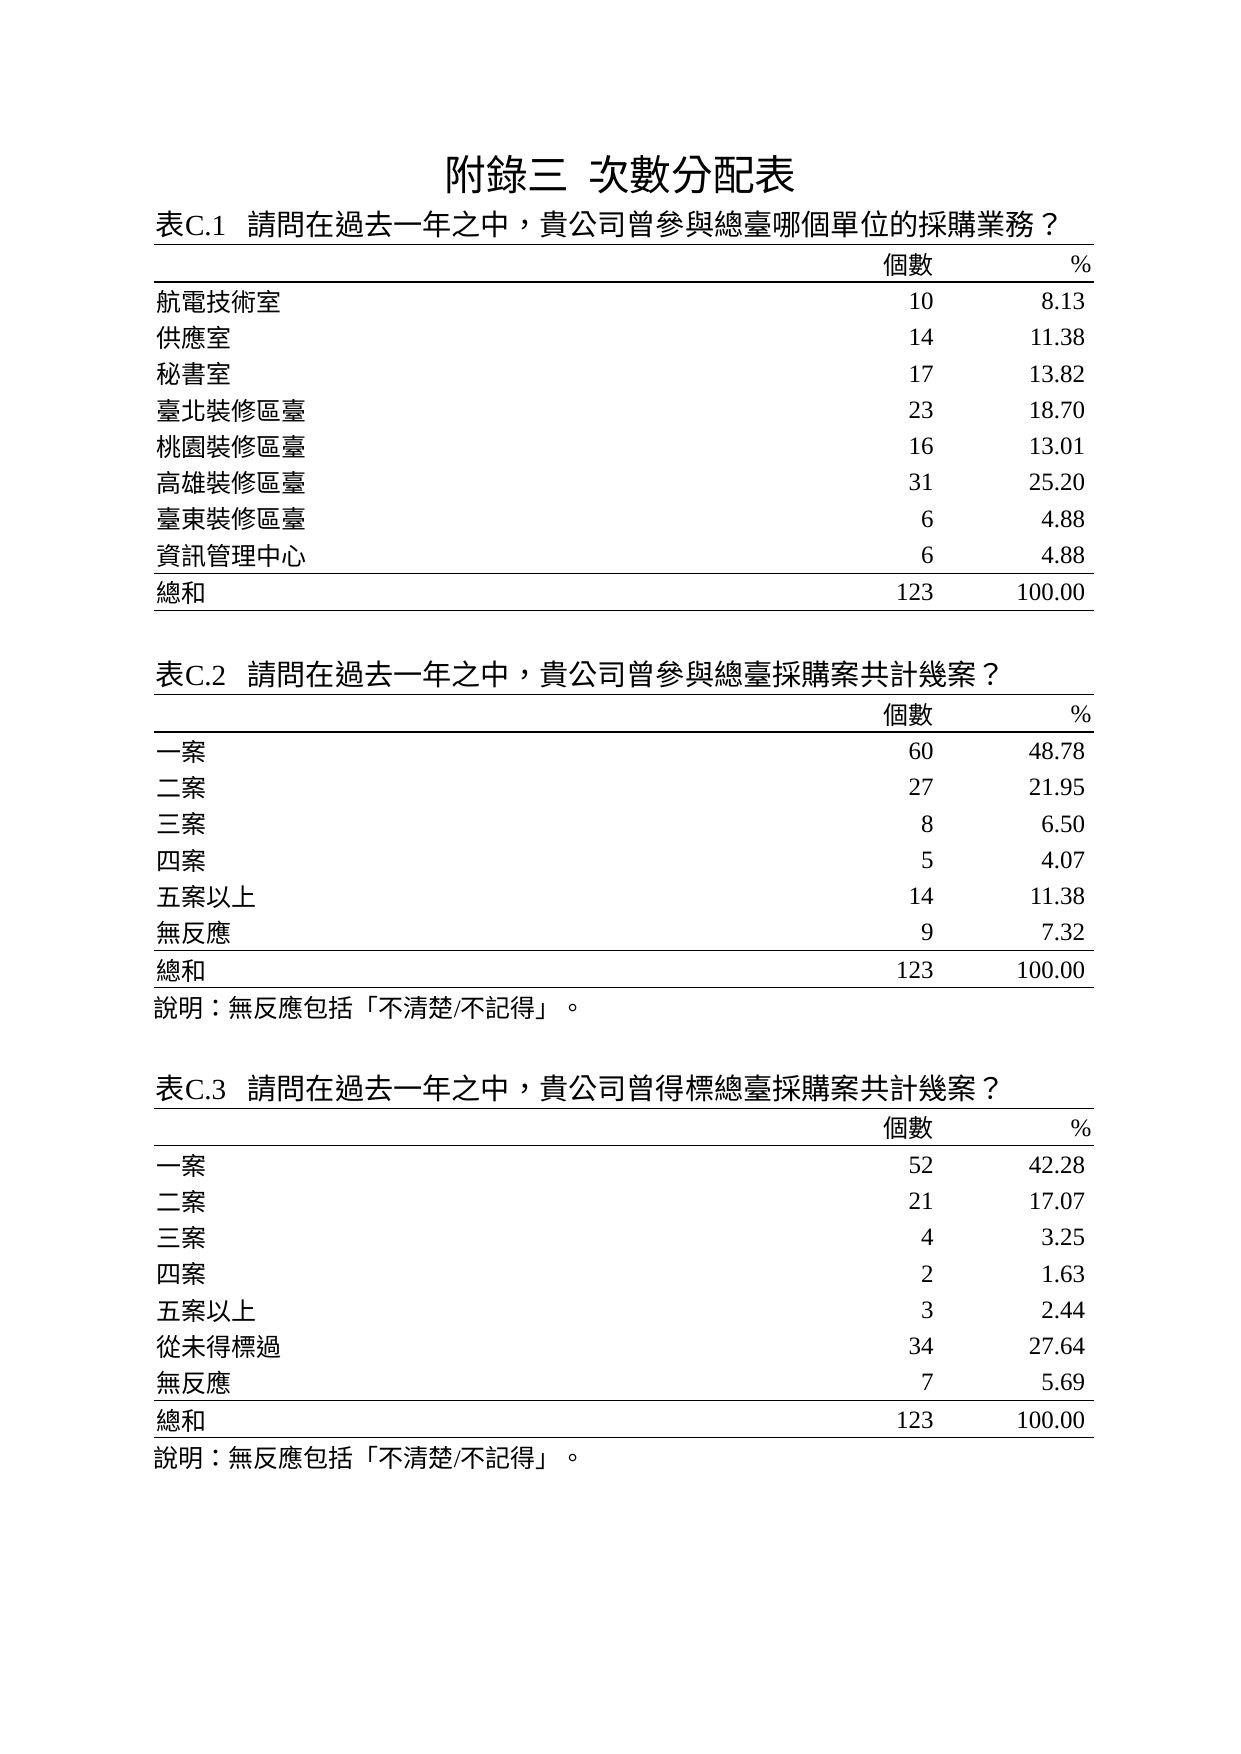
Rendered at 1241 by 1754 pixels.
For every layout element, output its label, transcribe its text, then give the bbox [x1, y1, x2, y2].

table_cell 42.28 [936, 1146, 1094, 1182]
table_cell 11.38 [936, 878, 1094, 914]
table_cell 無反應 [154, 914, 778, 950]
table_header 個數 [778, 695, 936, 731]
table_cell 二案 [154, 1183, 778, 1219]
table_cell 一案 [154, 733, 778, 769]
table_cell 21.95 [936, 769, 1094, 805]
table_cell 3.25 [936, 1219, 1094, 1255]
table_cell 7.32 [936, 914, 1094, 950]
table_cell 9 [778, 914, 936, 950]
table_cell 11.38 [936, 319, 1094, 355]
table_header [154, 245, 778, 281]
table_header % [936, 695, 1094, 731]
table_cell 三案 [154, 1219, 778, 1255]
table_header 個數 [778, 245, 936, 281]
table_cell 桃園裝修區臺 [154, 428, 778, 464]
table_header % [936, 1109, 1094, 1145]
table_cell 14 [778, 319, 936, 355]
table_cell 31 [778, 464, 936, 500]
table_cell 18.70 [936, 391, 1094, 427]
table_cell 100.00 [936, 574, 1094, 610]
table_cell 五案以上 [154, 1291, 778, 1327]
table_cell 無反應 [154, 1364, 778, 1400]
table_cell 6 [778, 500, 936, 536]
list 請問在過去一年之中，貴公司曾參與總臺哪個單位的採購業務？ [156, 202, 1087, 244]
table_cell 一案 [154, 1146, 778, 1182]
table_cell 21 [778, 1183, 936, 1219]
table_cell 總和 [154, 574, 778, 610]
table_header % [936, 245, 1094, 281]
table_cell 123 [778, 1401, 936, 1437]
table_cell 123 [778, 951, 936, 987]
table_cell 25.20 [936, 464, 1094, 500]
table_cell 23 [778, 391, 936, 427]
table_cell 資訊管理中心 [154, 536, 778, 572]
table_cell 123 [778, 574, 936, 610]
table_cell 8 [778, 805, 936, 841]
table_cell 17 [778, 355, 936, 391]
table_cell 4.07 [936, 841, 1094, 877]
table_cell 6.50 [936, 805, 1094, 841]
table_header [154, 695, 778, 731]
table_header 個數 [778, 1109, 936, 1145]
table_cell 高雄裝修區臺 [154, 464, 778, 500]
table_cell 二案 [154, 769, 778, 805]
table_cell 2.44 [936, 1291, 1094, 1327]
table_cell 17.07 [936, 1183, 1094, 1219]
table_cell 五案以上 [154, 878, 778, 914]
subtitle 附錄三 次數分配表 [153, 142, 1087, 202]
table_header [154, 1109, 778, 1145]
table_cell 4.88 [936, 536, 1094, 572]
table_cell 秘書室 [154, 355, 778, 391]
text 說明：無反應包括「不清楚/不記得」。 [153, 1438, 1066, 1474]
table_cell 14 [778, 878, 936, 914]
table_cell 四案 [154, 841, 778, 877]
table_cell 2 [778, 1255, 936, 1291]
table_cell 5 [778, 841, 936, 877]
table_cell 52 [778, 1146, 936, 1182]
table_cell 四案 [154, 1255, 778, 1291]
table_cell 100.00 [936, 1401, 1094, 1437]
table_cell 航電技術室 [154, 283, 778, 319]
table_cell 8.13 [936, 283, 1094, 319]
table_cell 6 [778, 536, 936, 572]
table_cell 27.64 [936, 1328, 1094, 1364]
table_cell 10 [778, 283, 936, 319]
list 請問在過去一年之中，貴公司曾得標總臺採購案共計幾案？ [156, 1066, 1087, 1108]
table_cell 4 [778, 1219, 936, 1255]
table_cell 5.69 [936, 1364, 1094, 1400]
table_cell 總和 [154, 951, 778, 987]
table_cell 16 [778, 428, 936, 464]
table_cell 4.88 [936, 500, 1094, 536]
table_cell 13.82 [936, 355, 1094, 391]
table_cell 三案 [154, 805, 778, 841]
table_cell 1.63 [936, 1255, 1094, 1291]
table_cell 供應室 [154, 319, 778, 355]
list 請問在過去一年之中，貴公司曾參與總臺採購案共計幾案？ [156, 652, 1087, 694]
table_cell 臺東裝修區臺 [154, 500, 778, 536]
table_cell 27 [778, 769, 936, 805]
table_cell 3 [778, 1291, 936, 1327]
table_cell 48.78 [936, 733, 1094, 769]
text 說明：無反應包括「不清楚/不記得」。 [153, 988, 1066, 1024]
table_cell 總和 [154, 1401, 778, 1437]
table_cell 13.01 [936, 428, 1094, 464]
table_cell 60 [778, 733, 936, 769]
table_cell 臺北裝修區臺 [154, 391, 778, 427]
table_cell 7 [778, 1364, 936, 1400]
table_cell 100.00 [936, 951, 1094, 987]
table_cell 從未得標過 [154, 1328, 778, 1364]
table_cell 34 [778, 1328, 936, 1364]
